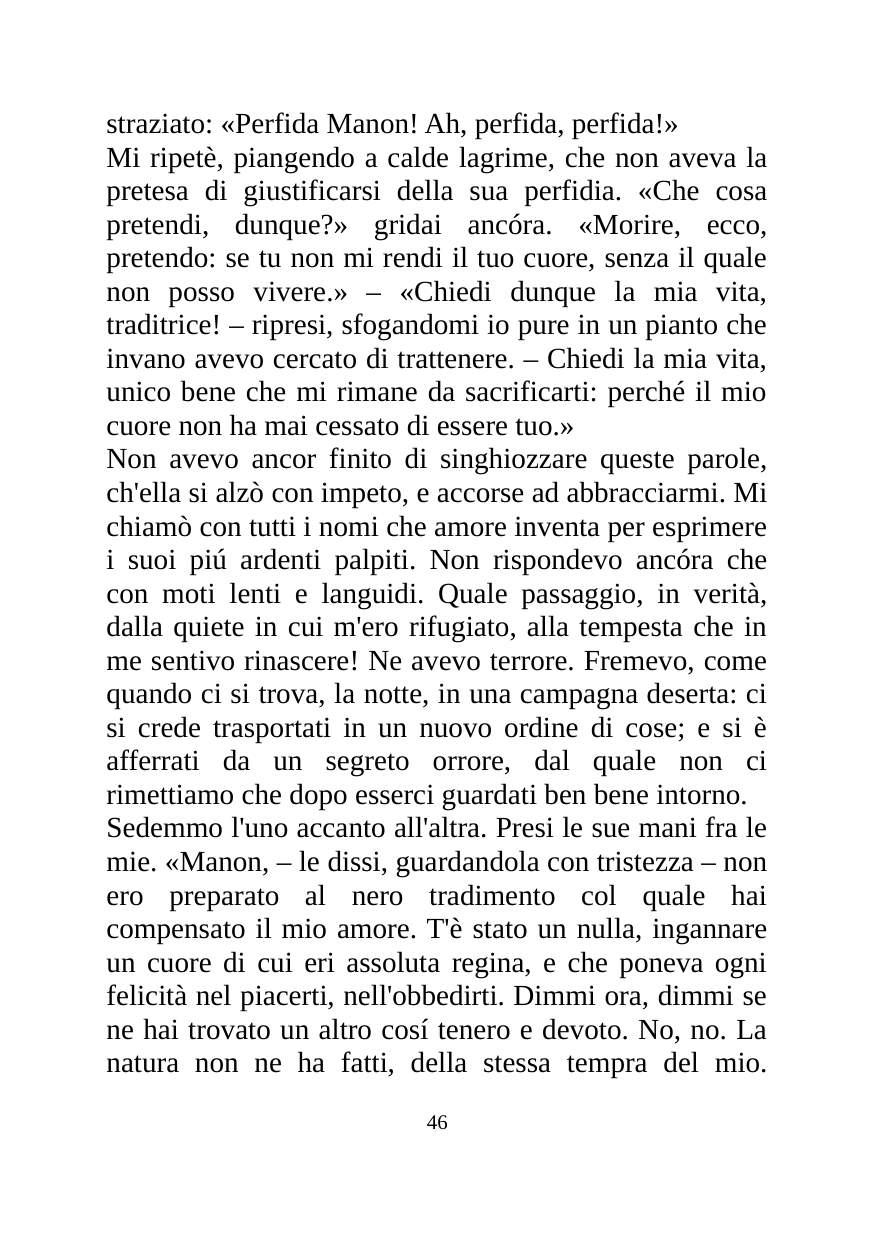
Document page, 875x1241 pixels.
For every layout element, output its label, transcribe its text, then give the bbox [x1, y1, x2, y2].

text Non avevo ancor finito di singhiozzare queste parole, ch'ella si alzò con impeto, e accorse ad abbracciarmi. Mi chiamò con tutti i nomi che amore inventa per esprimere i suoi piú ardenti palpiti. Non rispondevo ancóra che con moti lenti e languidi. Quale passaggio, in verità, dalla quiete in cui m'ero rifugiato, alla tempesta che in me sentivo rinascere! Ne avevo terrore. Fremevo, come quando ci si trova, la notte, in una campagna deserta: ci si crede trasportati in un nuovo ordine di cose; e si è afferrati da un segreto orrore, dal quale non ci rimettiamo che dopo esserci guardati ben bene intorno. [106, 442, 768, 811]
text Sedemmo l'uno accanto all'altra. Presi le sue mani fra le mie. «Manon, ‒ le dissi, guardandola con tristezza ‒ non ero preparato al nero tradimento col quale hai compensato il mio amore. T'è stato un nulla, ingannare un cuore di cui eri assoluta regina, e che poneva ogni felicità nel piacerti, nell'obbedirti. Dimmi ora, dimmi se ne hai trovato un altro cosí tenero e devoto. No, no. La natura non ne ha fatti, della stessa tempra del mio. [106, 811, 768, 1079]
text Mi ripetè, piangendo a calde lagrime, che non aveva la pretesa di giustificarsi della sua perfidia. «Che cosa pretendi, dunque?» gridai ancóra. «Morire, ecco, pretendo: se tu non mi rendi il tuo cuore, senza il quale non posso vivere.» ‒ «Chiedi dunque la mia vita, traditrice! ‒ ripresi, sfogandomi io pure in un pianto che invano avevo cercato di trattenere. ‒ Chiedi la mia vita, unico bene che mi rimane da sacrificarti: perché il mio cuore non ha mai cessato di essere tuo.» [106, 140, 768, 442]
text straziato: «Perfida Manon! Ah, perfida, perfida!» [106, 106, 768, 140]
